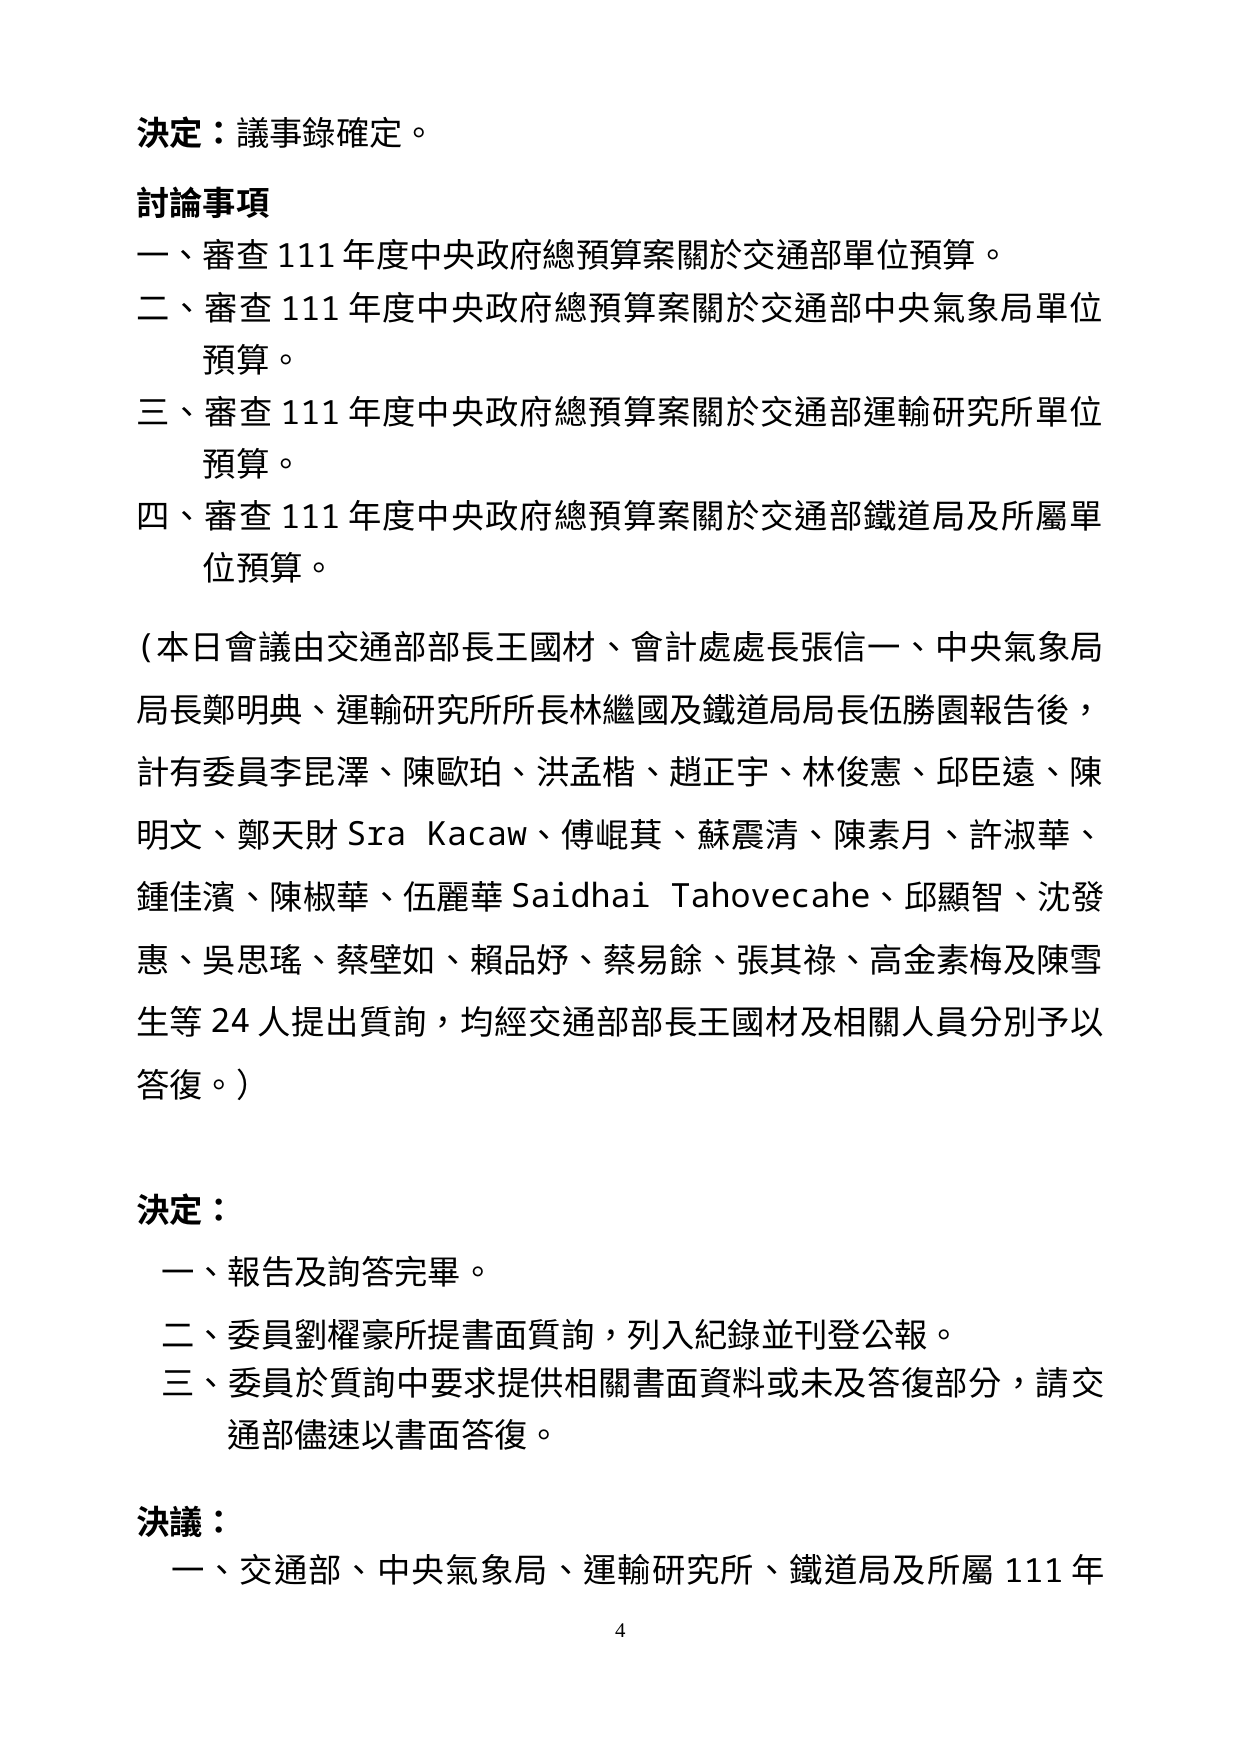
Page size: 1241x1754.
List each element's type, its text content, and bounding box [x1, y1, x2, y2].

text 決定：議事錄確定。 [136, 103, 1104, 155]
text 決議： [136, 1478, 1104, 1541]
text 決定： [136, 1166, 1104, 1228]
text 三、審查111年度中央政府總預算案關於交通部運輸研究所單位預算。 [136, 382, 1104, 487]
text 二、審查111年度中央政府總預算案關於交通部中央氣象局單位預算。 [136, 278, 1104, 382]
text 一、審查111年度中央政府總預算案關於交通部單位預算。 [136, 226, 1104, 278]
text 討論事項 [136, 174, 1104, 226]
text (本日會議由交通部部長王國材、會計處處長張信一、中央氣象局局長鄭明典、運輸研究所所長林繼國及鐵道局局長伍勝園報告後，計有委員李昆澤、陳歐珀、洪孟楷、趙正宇、林俊憲、邱臣遠、陳明文、鄭天財Sra Kacaw、傅崐萁、蘇震清、陳素月、許淑華、鍾佳濱、陳椒華、伍麗華Saidhai Tahovecahe、邱顯智、沈發惠、吳思瑤、蔡壁如、賴品妤、蔡易餘、張其祿、高金素梅及陳雪生等24人提出質詢，均經交通部部長王國材及相關人員分別予以答復。） [136, 603, 1104, 1103]
text 一、交通部、中央氣象局、運輸研究所、鐵道局及所屬111年 [171, 1541, 1104, 1593]
text 四、審查111年度中央政府總預算案關於交通部鐵道局及所屬單位預算。 [136, 487, 1104, 591]
text 二、委員劉櫂豪所提書面質詢，列入紀錄並刊登公報。 [161, 1291, 1104, 1353]
text 三、委員於質詢中要求提供相關書面資料或未及答復部分，請交通部儘速以書面答復。 [161, 1353, 1104, 1457]
text 一、報告及詢答完畢。 [161, 1228, 1104, 1291]
